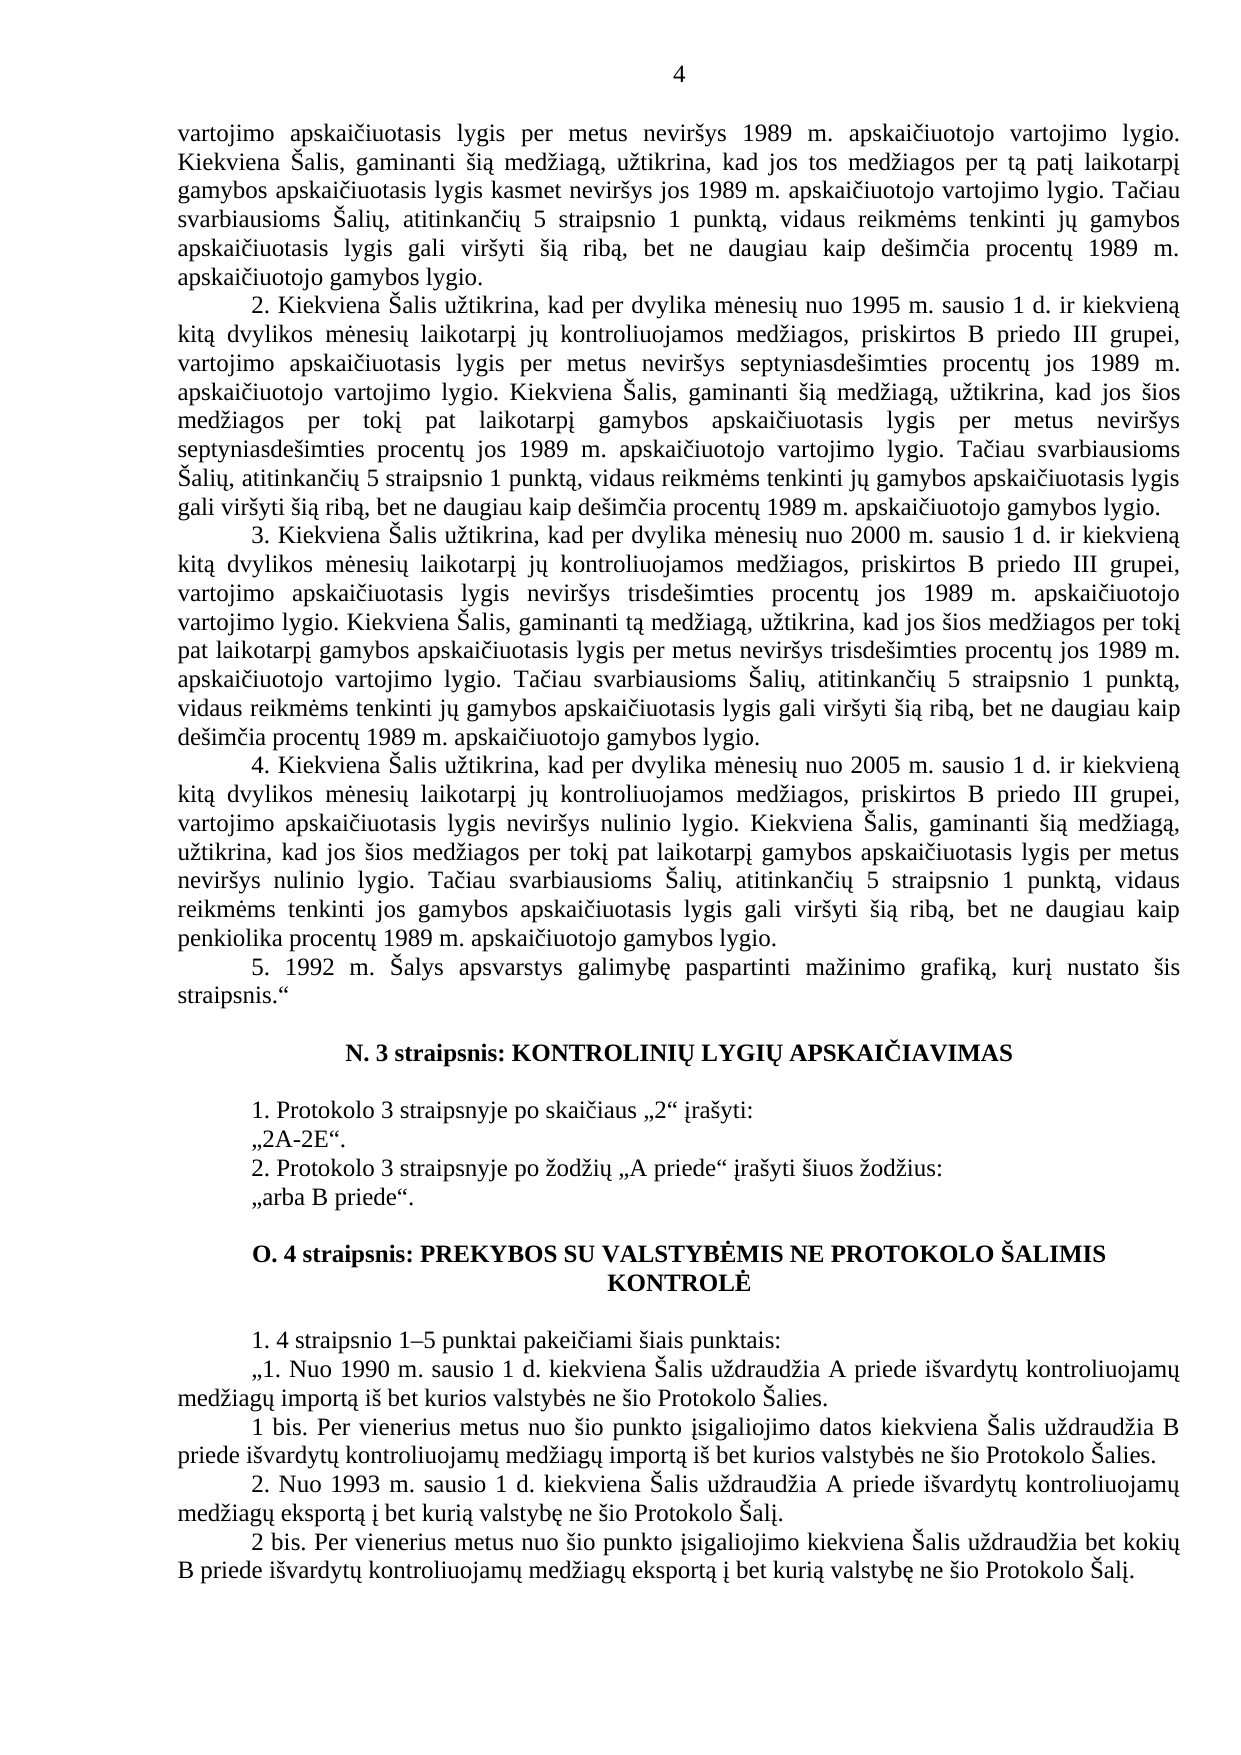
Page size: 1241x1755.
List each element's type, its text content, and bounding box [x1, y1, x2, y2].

text 3. Kiekviena Šalis užtikrina, kad per dvylika mėnesių nuo 2000 m. sausio 1 d. ir kiekvieną kitą dvylikos mėnesių laikotarpį jų kontroliuojamos medžiagos, priskirtos B priedo III grupei, vartojimo apskaičiuotasis lygis neviršys trisdešimties procentų jos 1989 m. apskaičiuotojo vartojimo lygio. Kiekviena Šalis, gaminanti tą medžiagą, užtikrina, kad jos šios medžiagos per tokį pat laikotarpį gamybos apskaičiuotasis lygis per metus neviršys trisdešimties procentų jos 1989 m. apskaičiuotojo vartojimo lygio. Tačiau svarbiausioms Šalių, atitinkančių 5 straipsnio 1 punktą, vidaus reikmėms tenkinti jų gamybos apskaičiuotasis lygis gali viršyti šią ribą, bet ne daugiau kaip dešimčia procentų 1989 m. apskaičiuotojo gamybos lygio. [177, 521, 1181, 751]
text N. 3 straipsnis: KONTROLINIŲ LYGIŲ APSKAIČIAVIMAS [177, 1038, 1181, 1067]
text „arba B priede“. [177, 1182, 1181, 1211]
text 1. 4 straipsnio 1–5 punktai pakeičiami šiais punktais: [177, 1326, 1181, 1354]
text 5. 1992 m. Šalys apsvarstys galimybę paspartinti mažinimo grafiką, kurį nustato šis straipsnis.“ [177, 952, 1181, 1009]
text 2. Protokolo 3 straipsnyje po žodžių „A priede“ įrašyti šiuos žodžius: [177, 1153, 1181, 1182]
text 2 bis. Per vienerius metus nuo šio punkto įsigaliojimo kiekviena Šalis uždraudžia bet kokių B priede išvardytų kontroliuojamų medžiagų eksportą į bet kurią valstybę ne šio Protokolo Šalį. [177, 1527, 1181, 1584]
text „2A-2E“. [177, 1124, 1181, 1153]
text 2. Kiekviena Šalis užtikrina, kad per dvylika mėnesių nuo 1995 m. sausio 1 d. ir kiekvieną kitą dvylikos mėnesių laikotarpį jų kontroliuojamos medžiagos, priskirtos B priedo III grupei, vartojimo apskaičiuotasis lygis per metus neviršys septyniasdešimties procentų jos 1989 m. apskaičiuotojo vartojimo lygio. Kiekviena Šalis, gaminanti šią medžiagą, užtikrina, kad jos šios medžiagos per tokį pat laikotarpį gamybos apskaičiuotasis lygis per metus neviršys septyniasdešimties procentų jos 1989 m. apskaičiuotojo vartojimo lygio. Tačiau svarbiausioms Šalių, atitinkančių 5 straipsnio 1 punktą, vidaus reikmėms tenkinti jų gamybos apskaičiuotasis lygis gali viršyti šią ribą, bet ne daugiau kaip dešimčia procentų 1989 m. apskaičiuotojo gamybos lygio. [177, 291, 1181, 521]
text O. 4 straipsnis: PREKYBOS SU VALSTYBĖMIS NE PROTOKOLO ŠALIMIS KONTROLĖ [177, 1239, 1181, 1297]
text 1 bis. Per vienerius metus nuo šio punkto įsigaliojimo datos kiekviena Šalis uždraudžia B priede išvardytų kontroliuojamų medžiagų importą iš bet kurios valstybės ne šio Protokolo Šalies. [177, 1412, 1181, 1469]
text 1. Protokolo 3 straipsnyje po skaičiaus „2“ įrašyti: [177, 1096, 1181, 1124]
text 2. Nuo 1993 m. sausio 1 d. kiekviena Šalis uždraudžia A priede išvardytų kontroliuojamų medžiagų eksportą į bet kurią valstybę ne šio Protokolo Šalį. [177, 1469, 1181, 1527]
text „1. Nuo 1990 m. sausio 1 d. kiekviena Šalis uždraudžia A priede išvardytų kontroliuojamų medžiagų importą iš bet kurios valstybės ne šio Protokolo Šalies. [177, 1354, 1181, 1412]
text 4. Kiekviena Šalis užtikrina, kad per dvylika mėnesių nuo 2005 m. sausio 1 d. ir kiekvieną kitą dvylikos mėnesių laikotarpį jų kontroliuojamos medžiagos, priskirtos B priedo III grupei, vartojimo apskaičiuotasis lygis neviršys nulinio lygio. Kiekviena Šalis, gaminanti šią medžiagą, užtikrina, kad jos šios medžiagos per tokį pat laikotarpį gamybos apskaičiuotasis lygis per metus neviršys nulinio lygio. Tačiau svarbiausioms Šalių, atitinkančių 5 straipsnio 1 punktą, vidaus reikmėms tenkinti jos gamybos apskaičiuotasis lygis gali viršyti šią ribą, bet ne daugiau kaip penkiolika procentų 1989 m. apskaičiuotojo gamybos lygio. [177, 751, 1181, 952]
text vartojimo apskaičiuotasis lygis per metus neviršys 1989 m. apskaičiuotojo vartojimo lygio. Kiekviena Šalis, gaminanti šią medžiagą, užtikrina, kad jos tos medžiagos per tą patį laikotarpį gamybos apskaičiuotasis lygis kasmet neviršys jos 1989 m. apskaičiuotojo vartojimo lygio. Tačiau svarbiausioms Šalių, atitinkančių 5 straipsnio 1 punktą, vidaus reikmėms tenkinti jų gamybos apskaičiuotasis lygis gali viršyti šią ribą, bet ne daugiau kaip dešimčia procentų 1989 m. apskaičiuotojo gamybos lygio. [177, 118, 1181, 291]
